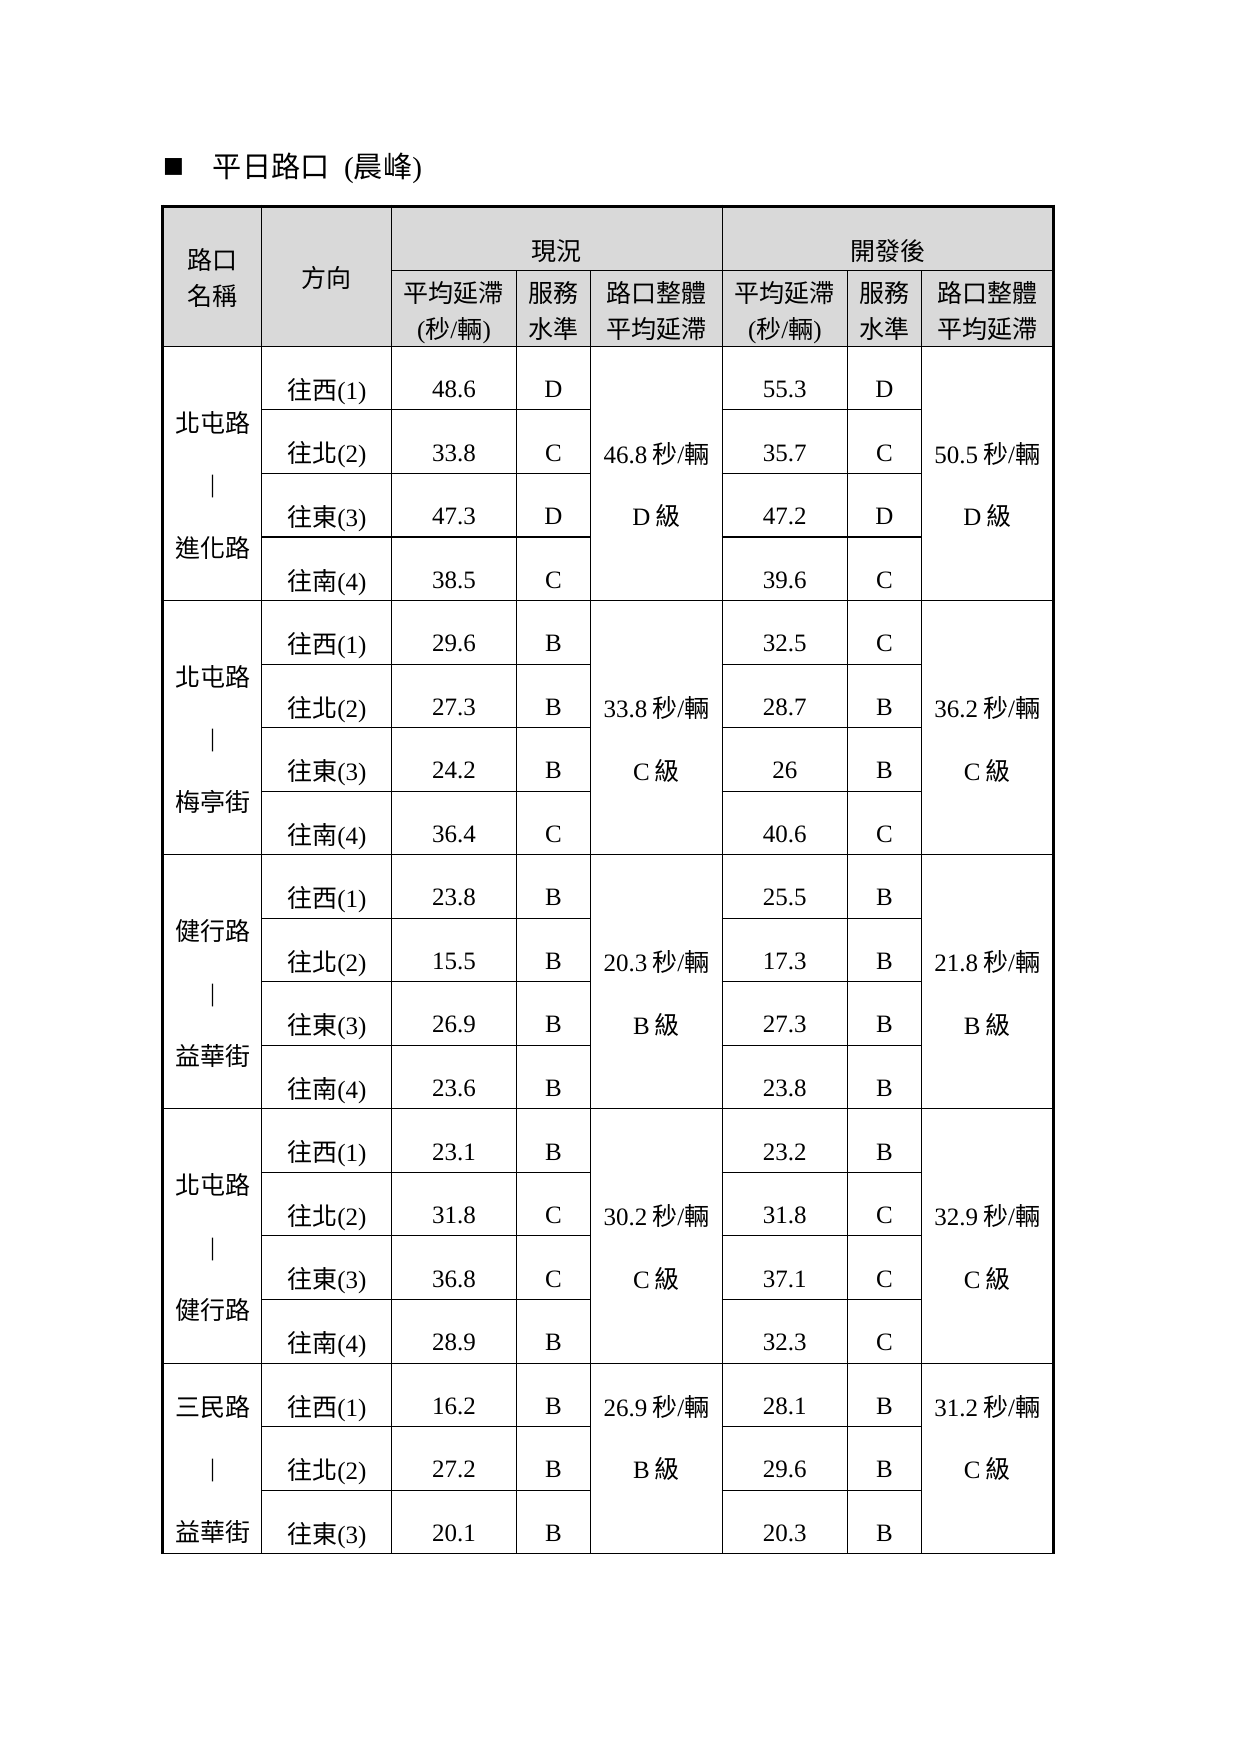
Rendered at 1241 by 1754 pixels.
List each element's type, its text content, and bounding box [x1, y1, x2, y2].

table_cell 30.2秒/輛 C級 [591, 1109, 722, 1362]
table_cell 47.2 [723, 474, 847, 536]
table_cell 往北(2) [262, 919, 391, 981]
table_cell 48.6 [392, 347, 516, 409]
table_cell 路口整體 平均延滯 [922, 271, 1052, 346]
table_cell 往西(1) [262, 1109, 391, 1172]
table_cell B [848, 1109, 921, 1172]
table_cell 21.8秒/輛 B級 [922, 855, 1052, 1108]
table_header 現況 [392, 208, 722, 270]
table_cell 26.9 [392, 982, 516, 1045]
table_cell 23.6 [392, 1046, 516, 1108]
table_cell D [517, 474, 590, 536]
table_header 方向 [262, 208, 391, 346]
table_cell 16.2 [392, 1364, 516, 1426]
table_cell B [848, 982, 921, 1045]
table_cell 北屯路 | 健行路 [164, 1109, 261, 1362]
table_cell 26.9秒/輛 B級 [591, 1364, 722, 1553]
table_cell B [517, 1427, 590, 1489]
table_header 開發後 [723, 208, 1052, 270]
table_cell 39.6 [723, 538, 847, 600]
table_cell 32.5 [723, 601, 847, 663]
table_cell 26 [723, 728, 847, 791]
table_cell C [517, 410, 590, 473]
table_cell 服務 水準 [517, 271, 590, 346]
table_cell 往西(1) [262, 347, 391, 409]
table_cell B [517, 728, 590, 791]
table_cell C [848, 792, 921, 854]
table_cell 往北(2) [262, 665, 391, 727]
table_cell 往南(4) [262, 538, 391, 600]
list 平日路口 (晨峰) [162, 143, 1053, 186]
table_cell 31.8 [723, 1173, 847, 1235]
table_cell B [848, 1427, 921, 1489]
table_cell 北屯路 | 梅亭街 [164, 601, 261, 854]
table_cell 往北(2) [262, 410, 391, 473]
table_cell 36.8 [392, 1236, 516, 1299]
table_cell 20.3秒/輛 B級 [591, 855, 722, 1108]
table_cell B [517, 1300, 590, 1362]
table_cell 23.8 [392, 855, 516, 918]
table_cell B [848, 919, 921, 981]
table_cell 往西(1) [262, 601, 391, 663]
table_cell B [848, 1046, 921, 1108]
table_cell 27.3 [723, 982, 847, 1045]
table_cell C [848, 1300, 921, 1362]
table_cell C [848, 410, 921, 473]
table_cell 23.8 [723, 1046, 847, 1108]
table_cell 55.3 [723, 347, 847, 409]
table_cell 往東(3) [262, 1491, 391, 1553]
table_cell B [517, 855, 590, 918]
table_cell C [517, 1236, 590, 1299]
table_cell 15.5 [392, 919, 516, 981]
table_cell 北屯路 | 進化路 [164, 347, 261, 600]
table_cell 29.6 [723, 1427, 847, 1489]
table_cell 健行路 | 益華街 [164, 855, 261, 1108]
table_cell C [848, 1236, 921, 1299]
table_cell B [517, 982, 590, 1045]
table_cell B [848, 855, 921, 918]
table_cell 37.1 [723, 1236, 847, 1299]
table_cell 20.3 [723, 1491, 847, 1553]
table_cell B [848, 728, 921, 791]
table_cell 33.8 [392, 410, 516, 473]
table_cell 38.5 [392, 538, 516, 600]
table_cell 20.1 [392, 1491, 516, 1553]
table_cell 平均延滯 (秒/輛) [723, 271, 847, 346]
table_cell D [848, 474, 921, 536]
table_cell 32.9秒/輛 C級 [922, 1109, 1052, 1362]
table_cell B [517, 1046, 590, 1108]
table_cell 往南(4) [262, 792, 391, 854]
table_cell 28.9 [392, 1300, 516, 1362]
table_header 路口 名稱 [164, 208, 261, 346]
table_cell 24.2 [392, 728, 516, 791]
table_cell 往東(3) [262, 728, 391, 791]
table_cell B [517, 1109, 590, 1172]
table_cell 46.8秒/輛 D級 [591, 347, 722, 600]
table_cell 往北(2) [262, 1173, 391, 1235]
table_cell C [848, 1173, 921, 1235]
table_cell B [848, 665, 921, 727]
table_cell 往東(3) [262, 1236, 391, 1299]
table_cell 17.3 [723, 919, 847, 981]
table_cell C [517, 792, 590, 854]
table_cell 23.2 [723, 1109, 847, 1172]
table_cell 往東(3) [262, 474, 391, 536]
table_cell 服務 水準 [848, 271, 921, 346]
table_cell 平均延滯 (秒/輛) [392, 271, 516, 346]
table_cell 往南(4) [262, 1046, 391, 1108]
table_cell 25.5 [723, 855, 847, 918]
table_cell B [848, 1491, 921, 1553]
table_cell 23.1 [392, 1109, 516, 1172]
table_cell 往東(3) [262, 982, 391, 1045]
table_cell 36.2秒/輛 C級 [922, 601, 1052, 854]
table_cell 35.7 [723, 410, 847, 473]
table_cell C [848, 538, 921, 600]
table_cell D [848, 347, 921, 409]
table_cell 28.7 [723, 665, 847, 727]
table_cell B [517, 919, 590, 981]
table_cell 47.3 [392, 474, 516, 536]
table_cell B [517, 1491, 590, 1553]
table_cell D [517, 347, 590, 409]
table_cell B [517, 1364, 590, 1426]
table_cell 33.8秒/輛 C級 [591, 601, 722, 854]
table_cell 往西(1) [262, 855, 391, 918]
table_cell 往南(4) [262, 1300, 391, 1362]
table_cell 往北(2) [262, 1427, 391, 1489]
table_cell C [517, 538, 590, 600]
table_cell 31.2秒/輛 C級 [922, 1364, 1052, 1553]
table_cell B [517, 665, 590, 727]
table_cell 50.5秒/輛 D級 [922, 347, 1052, 600]
table_cell 29.6 [392, 601, 516, 663]
table_cell 40.6 [723, 792, 847, 854]
table_cell B [517, 601, 590, 663]
table_cell 往西(1) [262, 1364, 391, 1426]
table_cell 三民路 | 益華街 [164, 1364, 261, 1553]
table_cell C [517, 1173, 590, 1235]
table_cell 36.4 [392, 792, 516, 854]
table_cell 31.8 [392, 1173, 516, 1235]
table_cell 路口整體 平均延滯 [591, 271, 722, 346]
table_cell C [848, 601, 921, 663]
table_cell 27.2 [392, 1427, 516, 1489]
table_cell 32.3 [723, 1300, 847, 1362]
table_cell B [848, 1364, 921, 1426]
table_cell 27.3 [392, 665, 516, 727]
table_cell 28.1 [723, 1364, 847, 1426]
